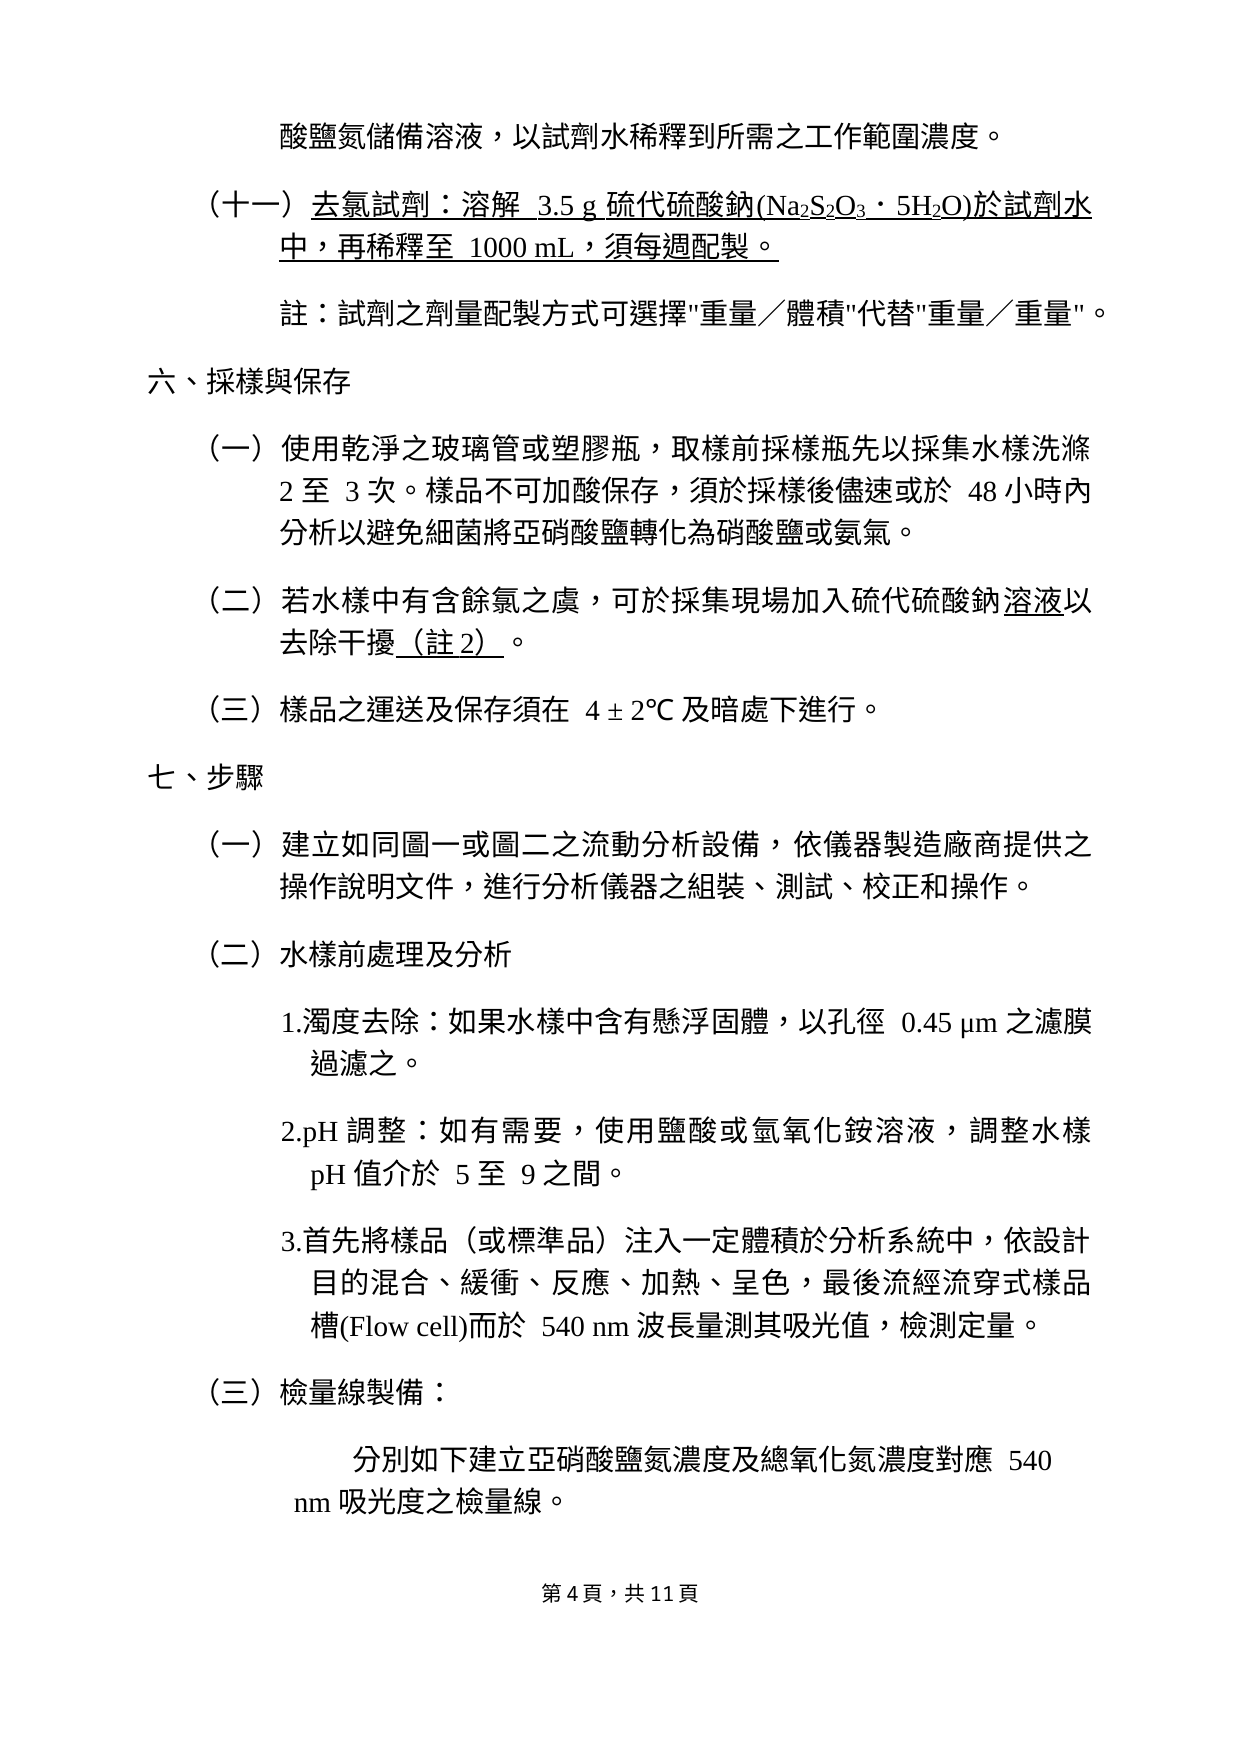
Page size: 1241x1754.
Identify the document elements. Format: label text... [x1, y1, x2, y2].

text 2.pH調整：如有需要，使用鹽酸或氫氧化銨溶液，調整水樣 pH 值介於 5 至 9 之間。 [281, 1108, 1092, 1193]
text （三）樣品之運送及保存須在 4 ± 2℃ 及暗處下進行。 [191, 687, 1092, 729]
text 1.濁度去除：如果水樣中含有懸浮固體，以孔徑 0.45 μm 之濾膜過濾之。 [281, 998, 1092, 1083]
text （二）水樣前處理及分析 [191, 931, 1092, 973]
text （三）檢量線製備： [191, 1369, 1092, 1412]
text （十一）去氯試劑：溶解 3.5 g 硫代硫酸鈉(Na2S2O3．5H2O)於試劑水中，再稀釋至 1000 mL，須每週配製。 [191, 181, 1092, 266]
text 七、步驟 [148, 754, 1092, 797]
text 註：試劑之劑量配製方式可選擇"重量／體積"代替"重量／重量"。 [279, 291, 1092, 333]
text 分別如下建立亞硝酸鹽氮濃度及總氧化氮濃度對應 540 nm 吸光度之檢量線。 [293, 1437, 1092, 1521]
text （一）使用乾淨之玻璃管或塑膠瓶，取樣前採樣瓶先以採集水樣洗滌 2 至 3 次。樣品不可加酸保存，須於採樣後儘速或於 48 小時內分析以避免細菌將亞硝酸鹽轉化為硝酸鹽或氨氣。 [191, 425, 1092, 552]
text 酸鹽氮儲備溶液，以試劑水稀釋到所需之工作範圍濃度。 [191, 114, 1092, 156]
text 六、採樣與保存 [148, 358, 1092, 400]
text （一）建立如同圖一或圖二之流動分析設備，依儀器製造廠商提供之操作說明文件，進行分析儀器之組裝、測試、校正和操作。 [191, 822, 1092, 906]
text （二）若水樣中有含餘氯之虞，可於採集現場加入硫代硫酸鈉溶液以去除干擾（註2）。 [191, 577, 1092, 662]
text 3.首先將樣品（或標準品）注入一定體積於分析系統中，依設計目的混合、緩衝、反應、加熱、呈色，最後流經流穿式樣品槽(Flow cell)而於 540 nm 波長量測其吸光值，檢測定量。 [281, 1218, 1092, 1344]
